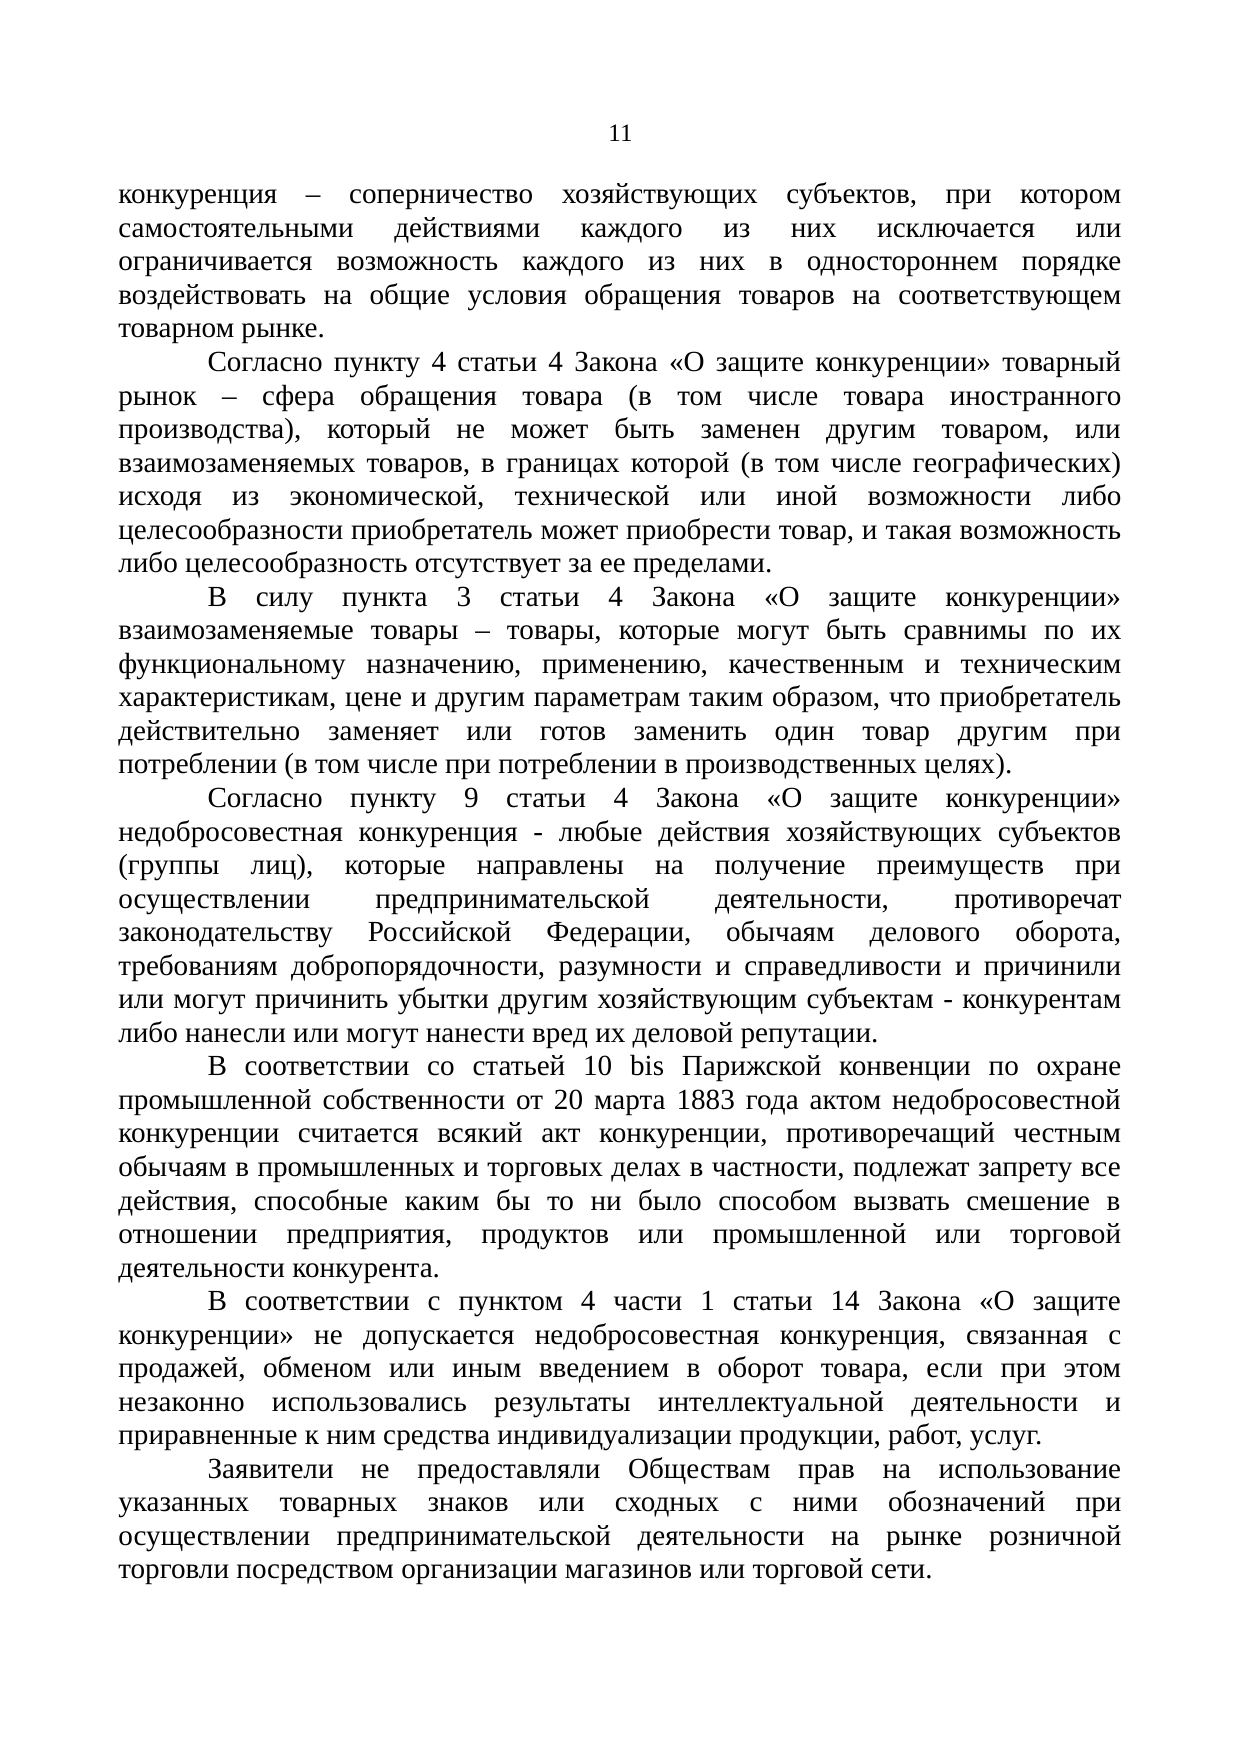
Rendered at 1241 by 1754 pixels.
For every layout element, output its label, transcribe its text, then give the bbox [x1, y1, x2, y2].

text Согласно пункту 4 статьи 4 Закона «О защите конкуренции» товарный рынок – сфера обращения товара (в том числе товара иностранного производства), который не может быть заменен другим товаром, или взаимозаменяемых товаров, в границах которой (в том числе географических) исходя из экономической, технической или иной возможности либо целесообразности приобретатель может приобрести товар, и такая возможность либо целесообразность отсутствует за ее пределами. [118, 344, 1122, 579]
text В силу пункта 3 статьи 4 Закона «О защите конкуренции» взаимозаменяемые товары – товары, которые могут быть сравнимы по их функциональному назначению, применению, качественным и техническим характеристикам, цене и другим параметрам таким образом, что приобретатель действительно заменяет или готов заменить один товар другим при потреблении (в том числе при потреблении в производственных целях). [118, 579, 1122, 780]
text Согласно пункту 9 статьи 4 Закона «О защите конкуренции» недобросовестная конкуренция - любые действия хозяйствующих субъектов (группы лиц), которые направлены на получение преимуществ при осуществлении предпринимательской деятельности, противоречат законодательству Российской Федерации, обычаям делового оборота, требованиям добропорядочности, разумности и справедливости и причинили или могут причинить убытки другим хозяйствующим субъектам - конкурентам либо нанесли или могут нанести вред их деловой репутации. [118, 780, 1122, 1048]
text В соответствии со статьей 10 bis Парижской конвенции по охране промышленной собственности от 20 марта 1883 года актом недобросовестной конкуренции считается всякий акт конкуренции, противоречащий честным обычаям в промышленных и торговых делах в частности, подлежат запрету все действия, способные каким бы то ни было способом вызвать смешение в отношении предприятия, продуктов или промышленной или торговой деятельности конкурента. [118, 1048, 1122, 1283]
text В соответствии с пунктом 4 части 1 статьи 14 Закона «О защите конкуренции» не допускается недобросовестная конкуренция, связанная с продажей, обменом или иным введением в оборот товара, если при этом незаконно использовались результаты интеллектуальной деятельности и приравненные к ним средства индивидуализации продукции, работ, услуг. [118, 1283, 1122, 1451]
text Заявители не предоставляли Обществам прав на использование указанных товарных знаков или сходных с ними обозначений при осуществлении предпринимательской деятельности на рынке розничной торговли посредством организации магазинов или торговой сети. [118, 1451, 1122, 1585]
text конкуренция – соперничество хозяйствующих субъектов, при котором самостоятельными действиями каждого из них исключается или ограничивается возможность каждого из них в одностороннем порядке воздействовать на общие условия обращения товаров на соответствующем товарном рынке. [118, 176, 1122, 344]
